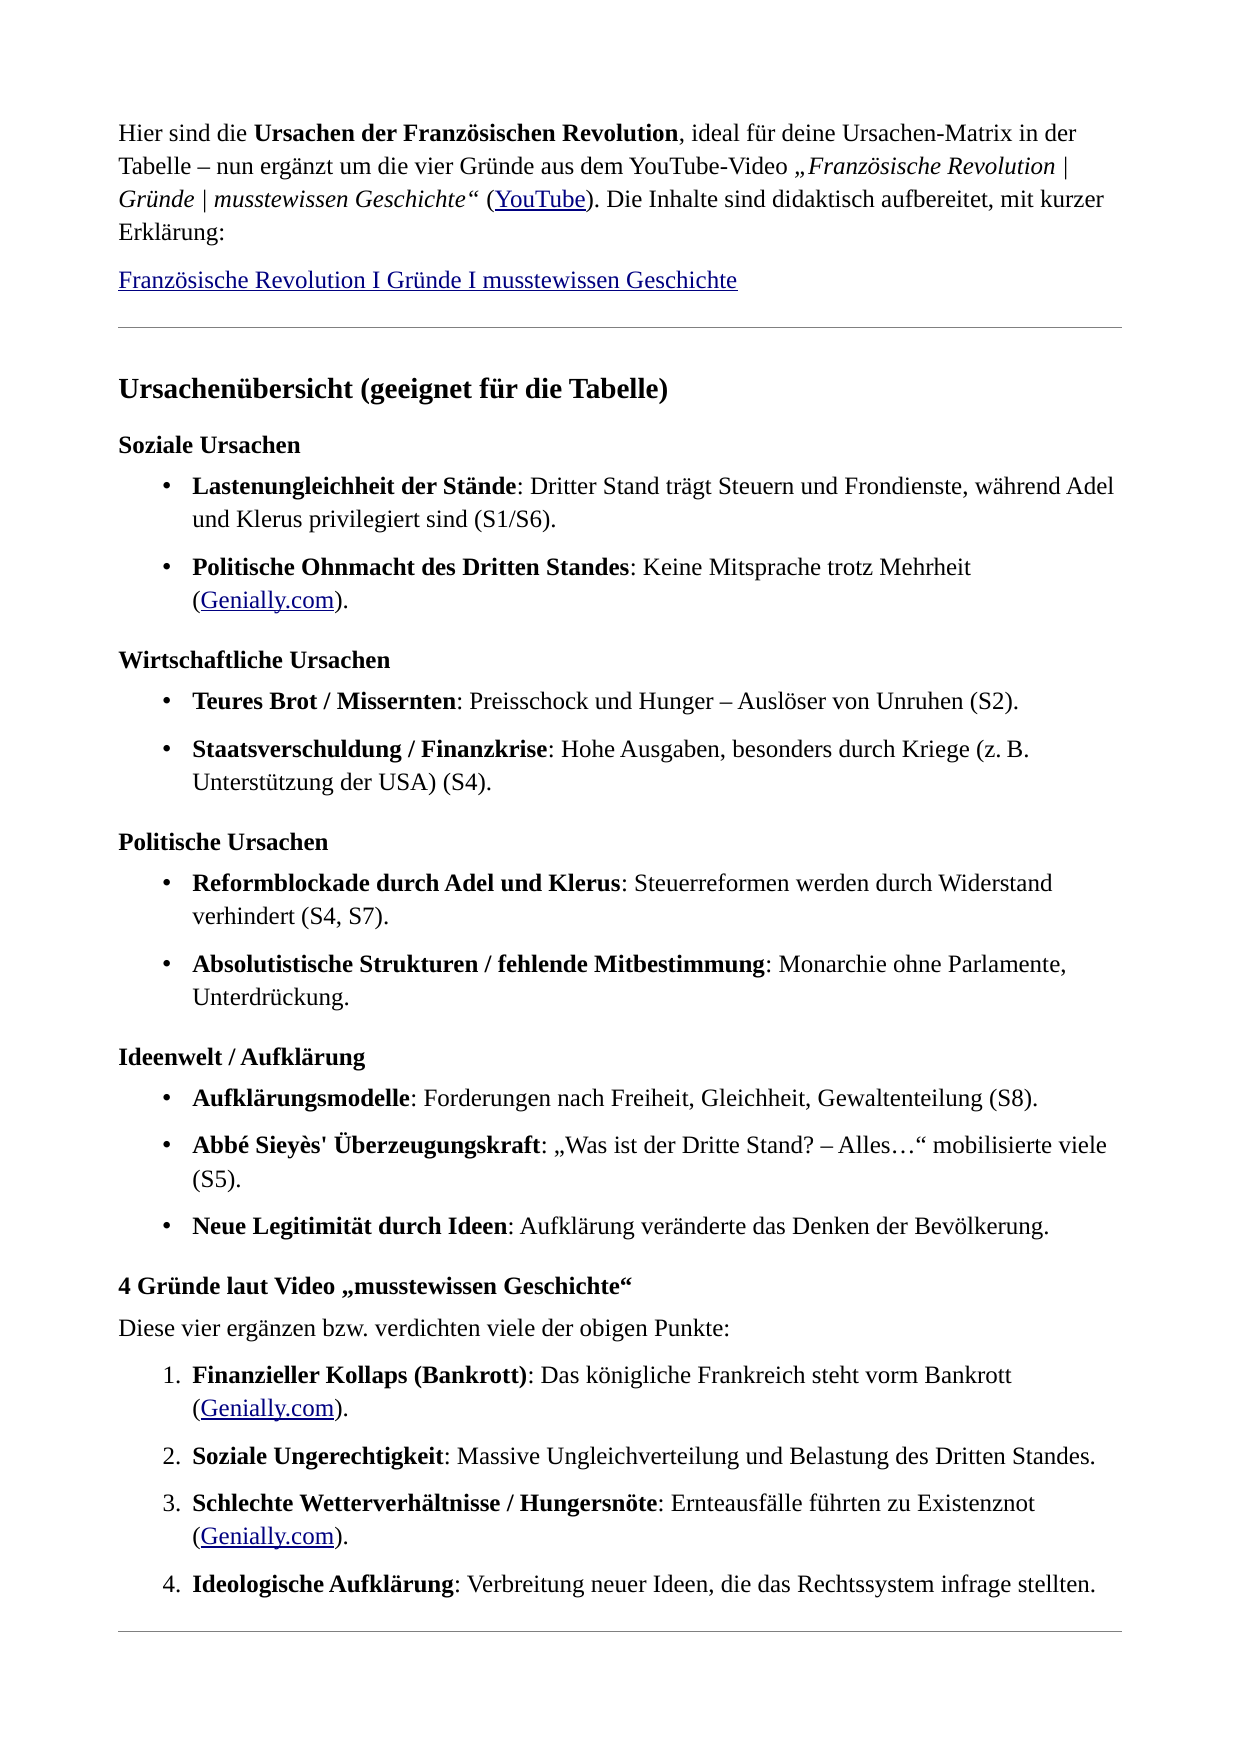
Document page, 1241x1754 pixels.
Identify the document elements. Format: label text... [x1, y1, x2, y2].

list Staatsverschuldung / Finanzkrise: Hohe Ausgaben, besonders durch Kriege (z. B. Unterstützung der USA) (S4). [162, 734, 1122, 795]
list Teures Brot / Missernten: Preisschock und Hunger – Auslöser von Unruhen (S2). [162, 686, 1122, 715]
list Finanzieller Kollaps (Bankrott): Das königliche Frankreich steht vorm Bankrott (Genially.com). [162, 1360, 1122, 1422]
list Abbé Sieyès' Überzeugungskraft: „Was ist der Dritte Stand? – Alles…“ mobilisierte viele (S5). [162, 1131, 1122, 1192]
list Aufklärungsmodelle: Forderungen nach Freiheit, Gleichheit, Gewaltenteilung (S8). [162, 1083, 1122, 1112]
subtitle Politische Ursachen [118, 827, 1122, 856]
text Hier sind die Ursachen der Französischen Revolution, ideal für deine Ursachen-Matrix in der Tabelle – nun ergänzt um die vier Gründe aus dem YouTube-Video „Französische Revolution | Gründe | musstewissen Geschichte“ (YouTube). Die Inhalte sind didaktisch aufbereitet, mit kurzer Erklärung: [118, 118, 1122, 246]
subtitle 4 Gründe laut Video „musstewissen Geschichte“ [118, 1271, 1122, 1300]
subtitle Ideenwelt / Aufklärung [118, 1042, 1122, 1071]
subtitle Soziale Ursachen [118, 430, 1122, 458]
list Schlechte Wetterverhältnisse / Hungersnöte: Ernteausfälle führten zu Existenznot (Genially.com). [162, 1488, 1122, 1550]
list Ideologische Aufklärung: Verbreitung neuer Ideen, die das Rechtssystem infrage stellten. [162, 1569, 1122, 1598]
subtitle Ursachenübersicht (geeignet für die Tabelle) [118, 371, 1122, 405]
text Französische Revolution I Gründe I musstewissen Geschichte [118, 265, 1122, 293]
list Reformblockade durch Adel und Klerus: Steuerreformen werden durch Widerstand verhindert (S4, S7). [162, 868, 1122, 930]
subtitle Wirtschaftliche Ursachen [118, 645, 1122, 673]
list Politische Ohnmacht des Dritten Standes: Keine Mitsprache trotz Mehrheit (Genially.com). [162, 552, 1122, 613]
list Neue Legitimität durch Ideen: Aufklärung veränderte das Denken der Bevölkerung. [162, 1211, 1122, 1240]
text Diese vier ergänzen bzw. verdichten viele der obigen Punkte: [118, 1313, 1122, 1341]
list Soziale Ungerechtigkeit: Massive Ungleichverteilung und Belastung des Dritten Standes. [162, 1441, 1122, 1469]
list Lastenungleichheit der Stände: Dritter Stand trägt Steuern und Frondienste, während Adel und Klerus privilegiert sind (S1/S6). [162, 471, 1122, 533]
list Absolutistische Strukturen / fehlende Mitbestimmung: Monarchie ohne Parlamente, Unterdrückung. [162, 949, 1122, 1010]
